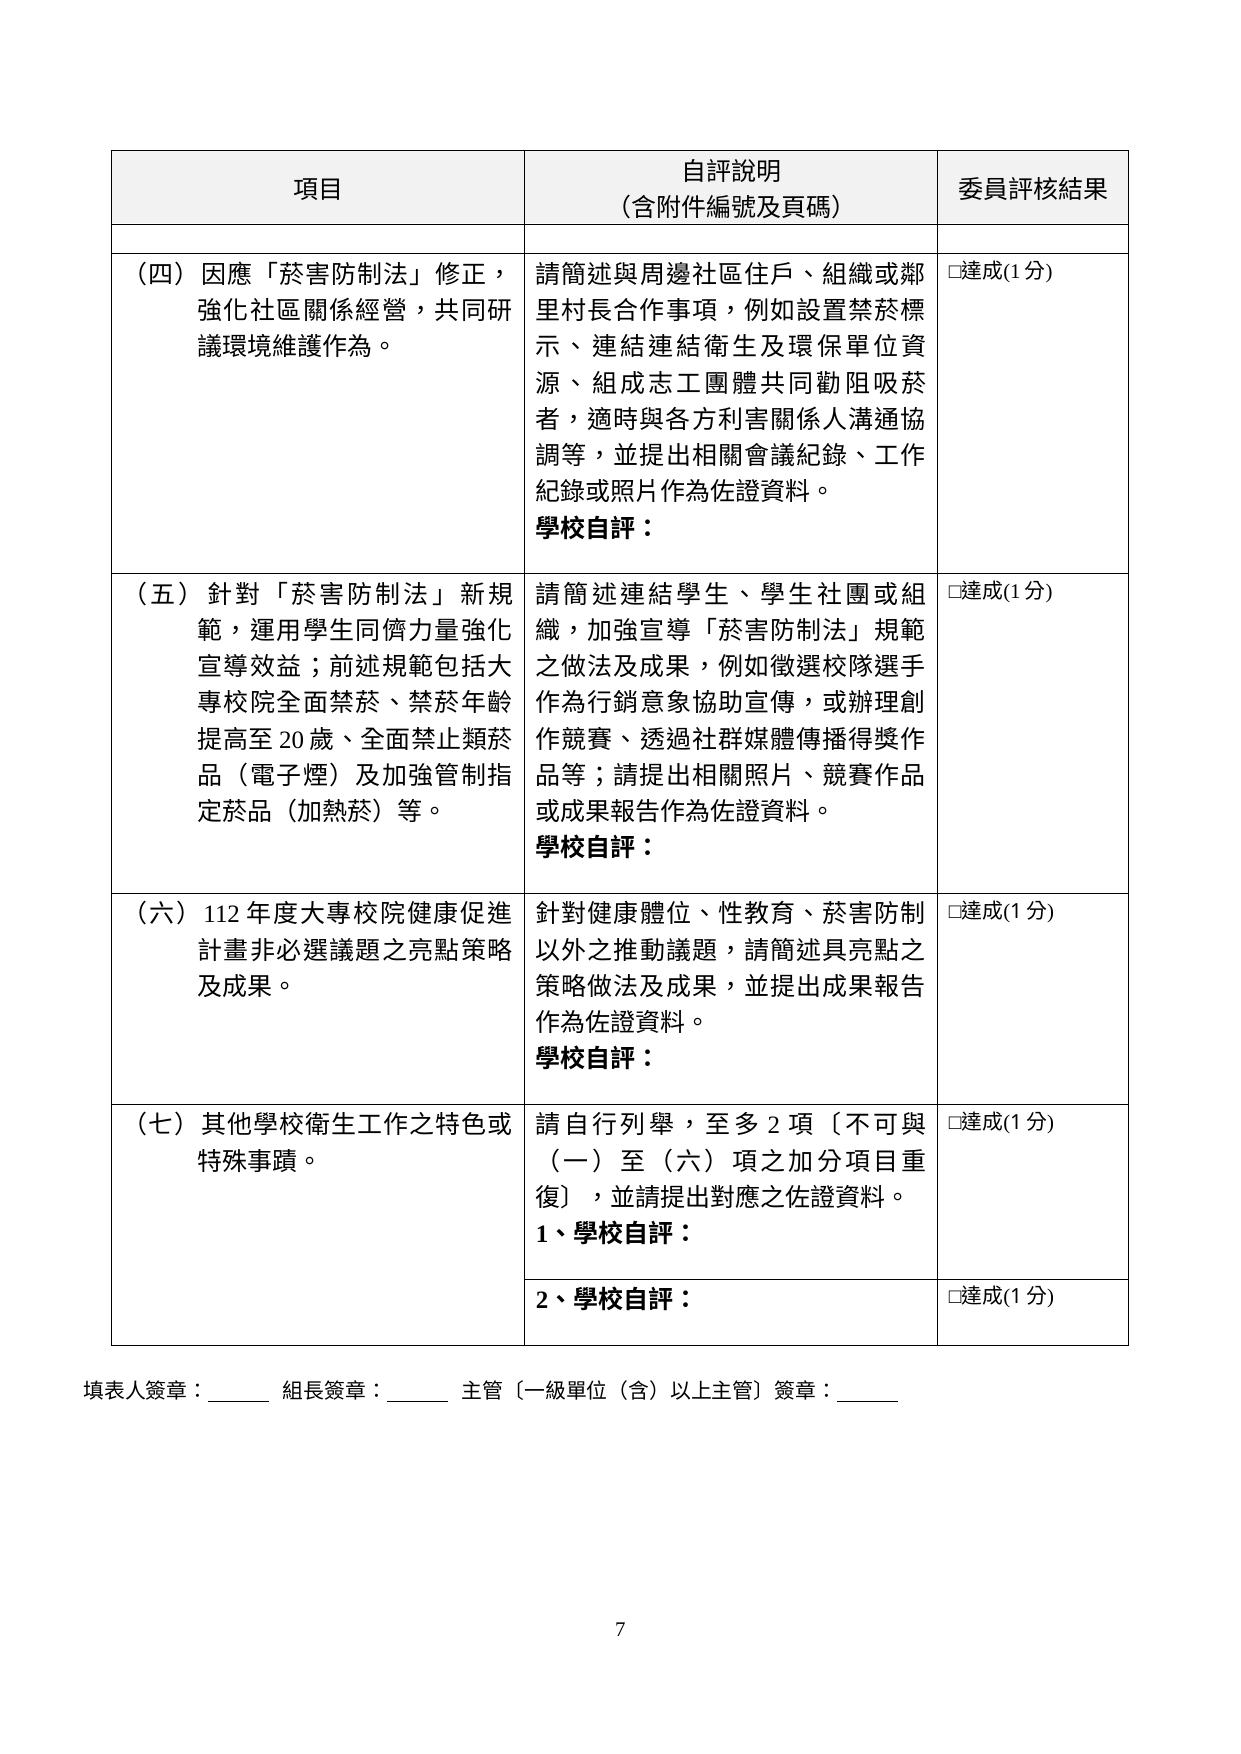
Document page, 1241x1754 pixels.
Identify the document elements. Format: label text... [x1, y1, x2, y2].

table_cell □達成(1分) [938, 574, 1128, 893]
table_cell □達成(1分) [938, 1280, 1128, 1345]
table_cell 請簡述與周邊社區住戶、組織或鄰里村長合作事項，例如設置禁菸標示、連結連結衛生及環保單位資源、組成志工團體共同勸阻吸菸者，適時與各方利害關係人溝通協調等，並提出相關會議紀錄、工作紀錄或照片作為佐證資料。 學校自評： [525, 254, 937, 573]
table_cell [112, 225, 524, 253]
table_cell （七）其他學校衛生工作之特色或特殊事蹟。 [112, 1105, 524, 1345]
table_header 自評說明 （含附件編號及頁碼） [525, 151, 937, 223]
table_header 項目 [112, 151, 524, 223]
table_cell （四）因應「菸害防制法」修正，強化社區關係經營，共同研議環境維護作為。 [112, 254, 524, 573]
table_cell □達成(1分) [938, 894, 1128, 1104]
table_cell （五）針對「菸害防制法」新規範，運用學生同儕力量強化宣導效益；前述規範包括大專校院全面禁菸、禁菸年齡提高至20歲、全面禁止類菸品（電子煙）及加強管制指定菸品（加熱菸）等。 [112, 574, 524, 893]
text 填表人簽章： 組長簽章： 主管〔一級單位（含）以上主管〕簽章： [83, 1374, 1196, 1405]
table_cell 請自行列舉，至多2項〔不可與（一）至（六）項之加分項目重復〕，並請提出對應之佐證資料。 1、學校自評： [525, 1105, 937, 1279]
table_cell [525, 225, 937, 253]
table_header 委員評核結果 [938, 151, 1128, 223]
table_cell 請簡述連結學生、學生社團或組織，加強宣導「菸害防制法」規範之做法及成果，例如徵選校隊選手作為行銷意象協助宣傳，或辦理創作競賽、透過社群媒體傳播得獎作品等；請提出相關照片、競賽作品或成果報告作為佐證資料。 學校自評： [525, 574, 937, 893]
table_cell （六）112年度大專校院健康促進計畫非必選議題之亮點策略及成果。 [112, 894, 524, 1104]
table_cell □達成(1分) [938, 254, 1128, 573]
table_cell [938, 225, 1128, 253]
table_cell 2、學校自評： [525, 1280, 937, 1345]
table_cell 針對健康體位、性教育、菸害防制以外之推動議題，請簡述具亮點之策略做法及成果，並提出成果報告作為佐證資料。 學校自評： [525, 894, 937, 1104]
table_cell □達成(1分) [938, 1105, 1128, 1279]
